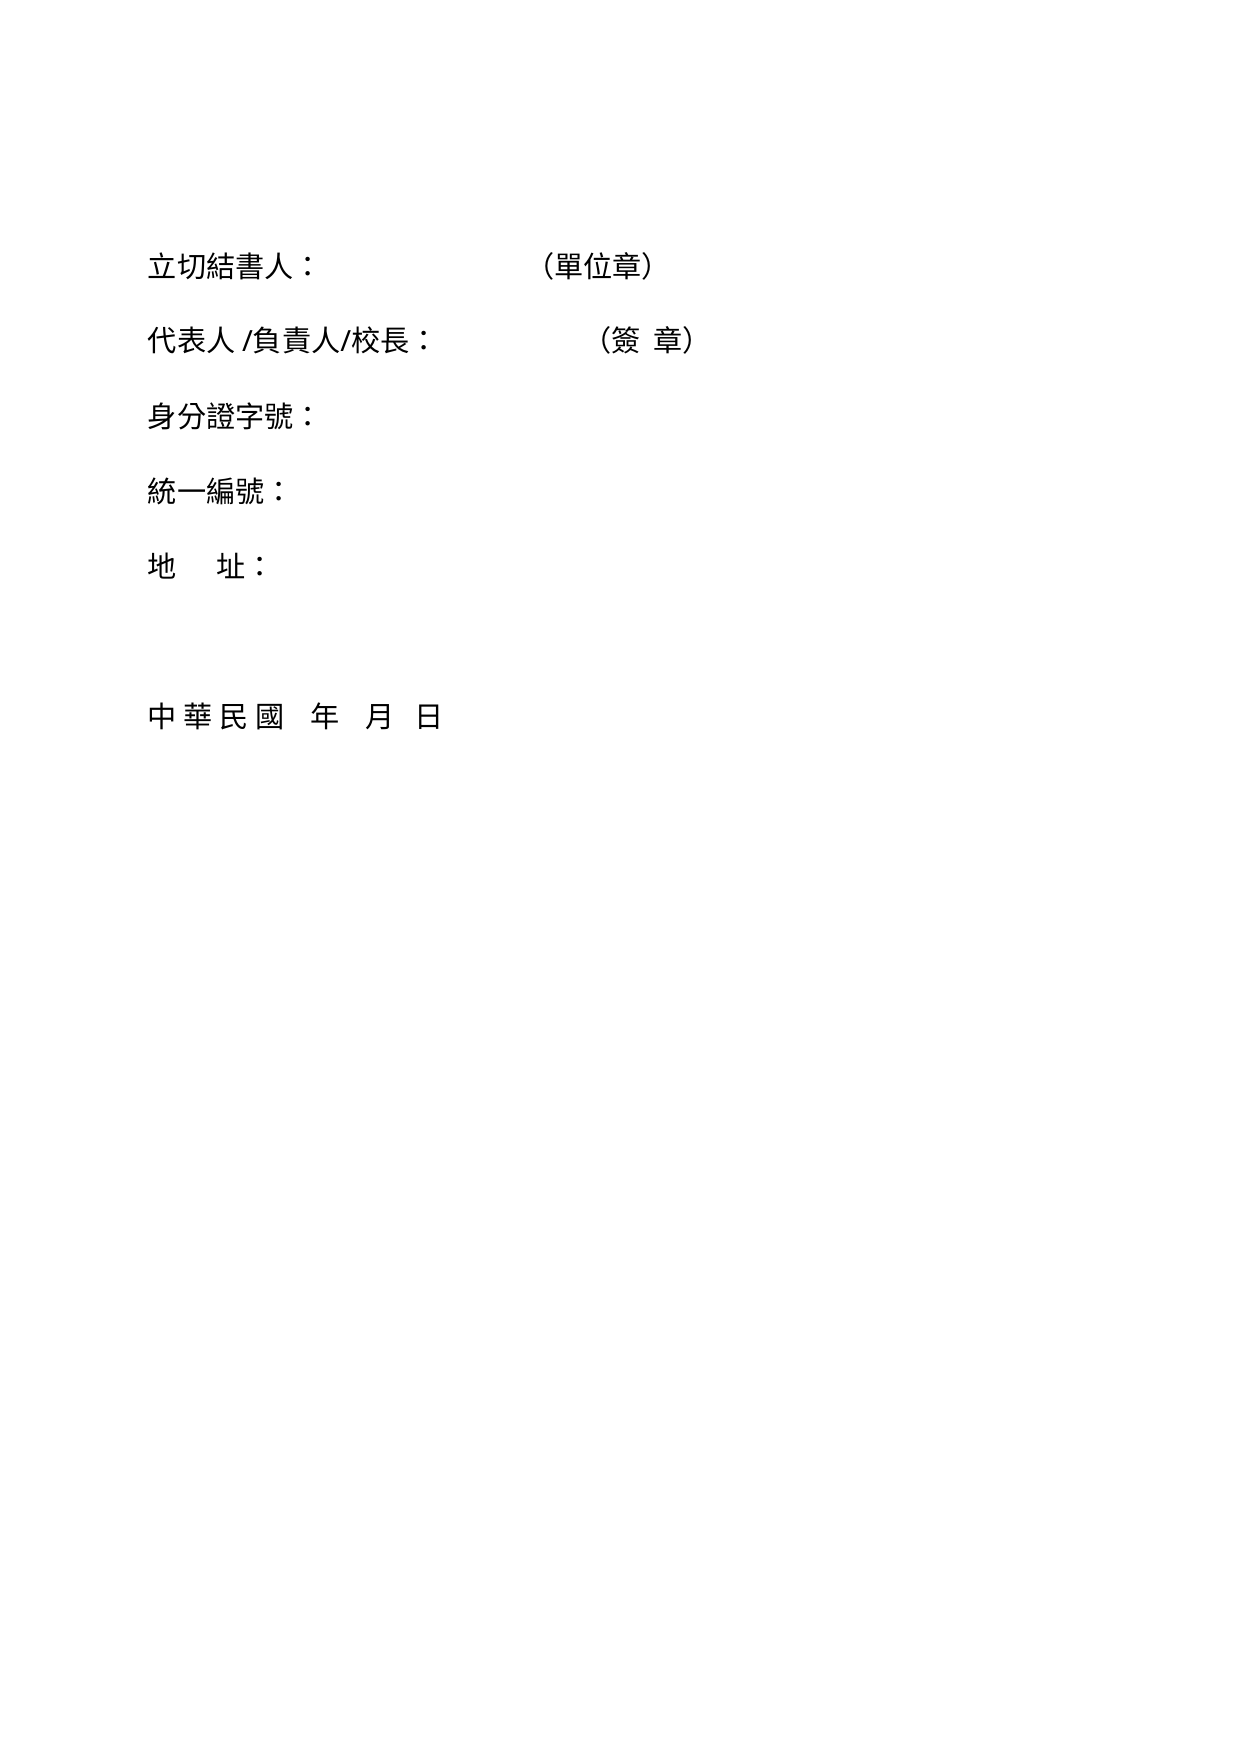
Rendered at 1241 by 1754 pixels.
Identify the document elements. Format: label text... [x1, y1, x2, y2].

text 中 華 民 國 年 月 日 [148, 671, 1092, 746]
text 統一編號： [148, 446, 1092, 521]
text 身分證字號： [148, 371, 1092, 446]
text 代表人 /負責人/校長： （簽 章） [148, 296, 1092, 371]
text 立切結書人： （單位章） [148, 221, 1092, 296]
text 地 址： [148, 521, 1092, 596]
